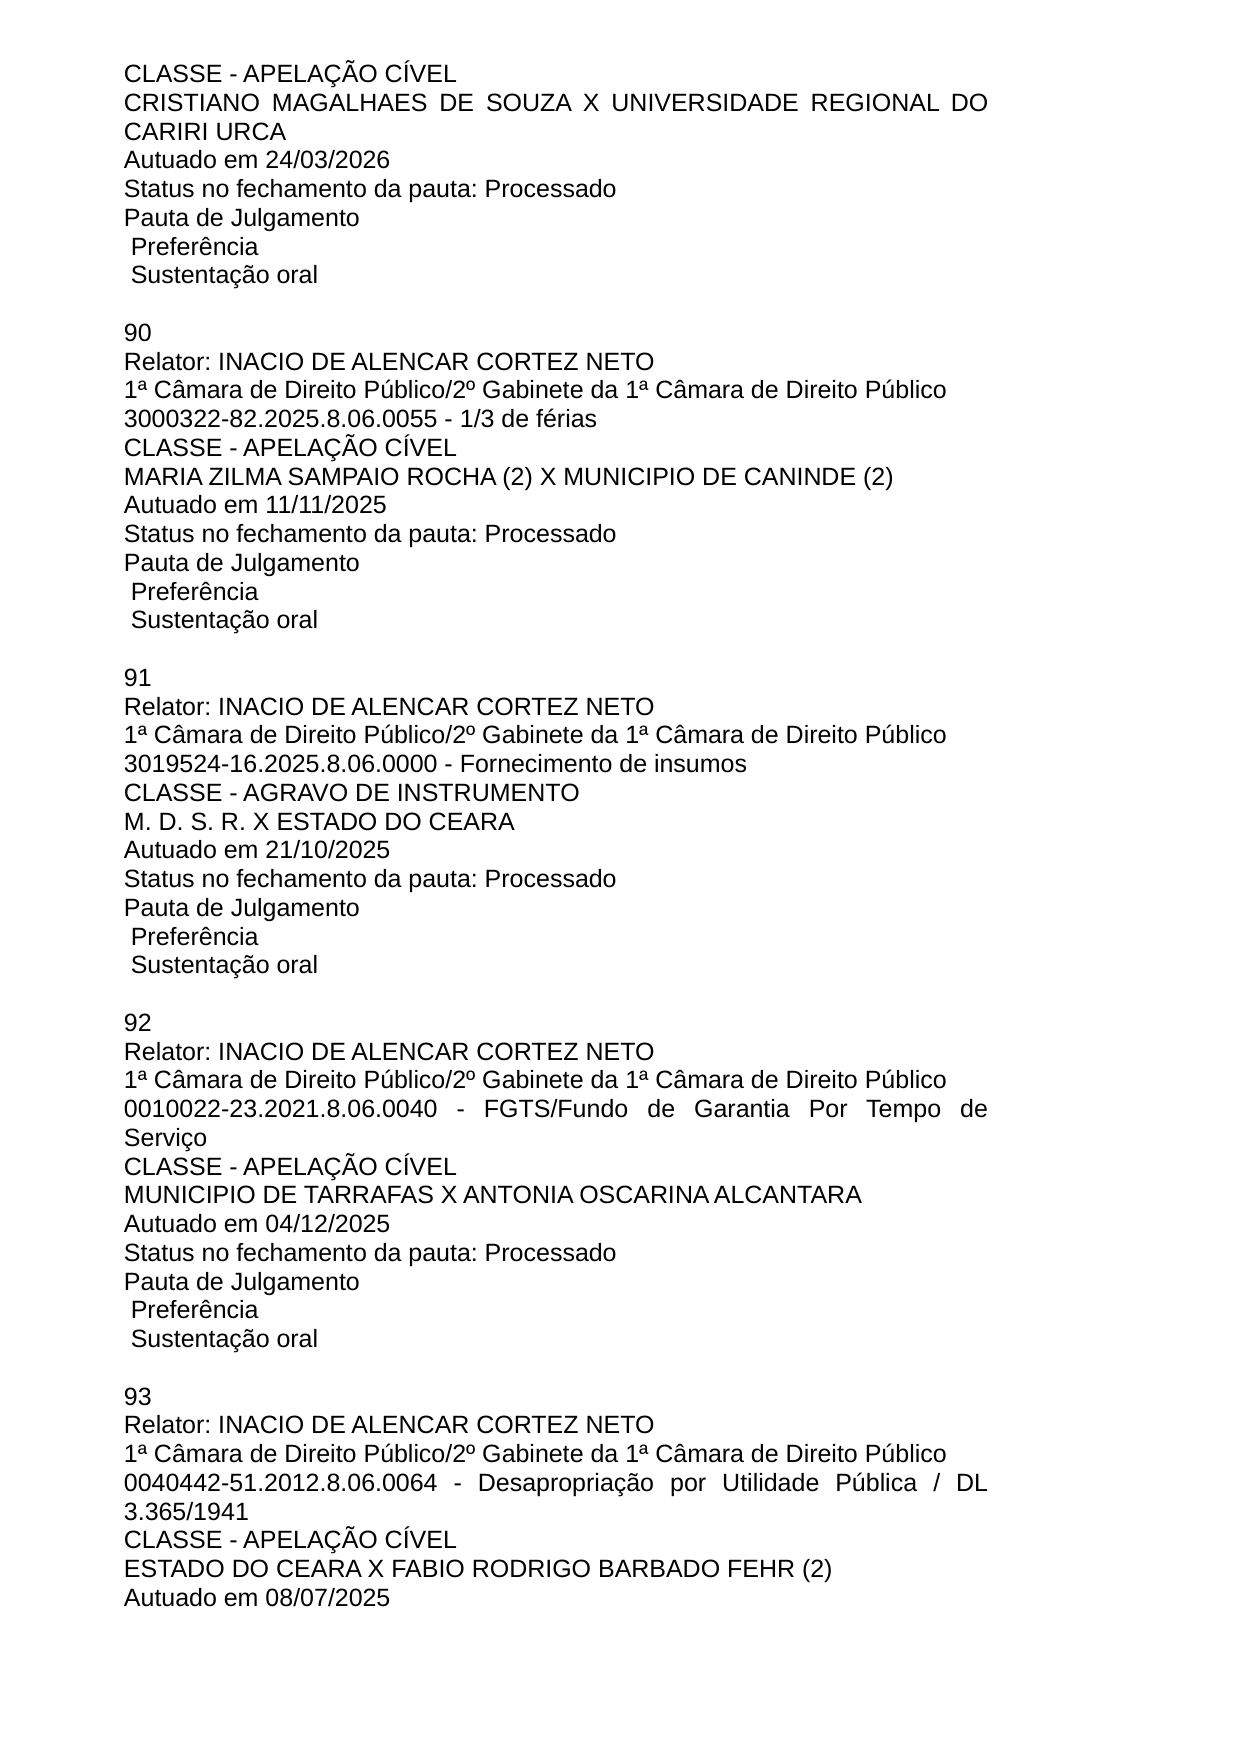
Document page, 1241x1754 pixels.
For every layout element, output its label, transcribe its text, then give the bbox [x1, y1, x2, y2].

text Autuado em 08/07/2025 [124, 1583, 989, 1612]
text M. D. S. R. X ESTADO DO CEARA [124, 807, 989, 835]
text Pauta de Julgamento [124, 1267, 989, 1295]
text CRISTIANO MAGALHAES DE SOUZA X UNIVERSIDADE REGIONAL DO CARIRI URCA [124, 88, 989, 145]
text Preferência [124, 1295, 989, 1324]
text Status no fechamento da pauta: Processado [124, 864, 989, 893]
text 3000322-82.2025.8.06.0055 - 1/3 de férias [124, 404, 989, 433]
text Sustentação oral [124, 605, 989, 634]
text Autuado em 24/03/2026 [124, 145, 989, 174]
text Relator: INACIO DE ALENCAR CORTEZ NETO [124, 1037, 989, 1065]
text Preferência [124, 232, 989, 260]
text 93 [124, 1382, 989, 1410]
text CLASSE - APELAÇÃO CÍVEL [124, 1525, 989, 1554]
text Relator: INACIO DE ALENCAR CORTEZ NETO [124, 692, 989, 720]
text Pauta de Julgamento [124, 203, 989, 232]
text 92 [124, 1008, 989, 1037]
text 3019524-16.2025.8.06.0000 - Fornecimento de insumos [124, 749, 989, 778]
text Sustentação oral [124, 1324, 989, 1353]
text Sustentação oral [124, 950, 989, 979]
text Relator: INACIO DE ALENCAR CORTEZ NETO [124, 1410, 989, 1439]
text 0010022-23.2021.8.06.0040 - FGTS/Fundo de Garantia Por Tempo de Serviço [124, 1094, 989, 1152]
text 90 [124, 318, 989, 347]
text MUNICIPIO DE TARRAFAS X ANTONIA OSCARINA ALCANTARA [124, 1180, 989, 1209]
text Autuado em 21/10/2025 [124, 835, 989, 864]
text Autuado em 11/11/2025 [124, 490, 989, 519]
text CLASSE - APELAÇÃO CÍVEL [124, 433, 989, 462]
text Relator: INACIO DE ALENCAR CORTEZ NETO [124, 347, 989, 375]
text CLASSE - APELAÇÃO CÍVEL [124, 1152, 989, 1180]
text Pauta de Julgamento [124, 548, 989, 577]
text MARIA ZILMA SAMPAIO ROCHA (2) X MUNICIPIO DE CANINDE (2) [124, 462, 989, 490]
text 91 [124, 663, 989, 692]
text 1ª Câmara de Direito Público/2º Gabinete da 1ª Câmara de Direito Público [124, 720, 989, 749]
text Status no fechamento da pauta: Processado [124, 1238, 989, 1267]
text Sustentação oral [124, 260, 989, 289]
text Pauta de Julgamento [124, 893, 989, 922]
text Autuado em 04/12/2025 [124, 1209, 989, 1238]
text Preferência [124, 922, 989, 950]
text Status no fechamento da pauta: Processado [124, 174, 989, 203]
text 1ª Câmara de Direito Público/2º Gabinete da 1ª Câmara de Direito Público [124, 375, 989, 404]
text CLASSE - AGRAVO DE INSTRUMENTO [124, 778, 989, 807]
text 0040442-51.2012.8.06.0064 - Desapropriação por Utilidade Pública / DL 3.365/1941 [124, 1468, 989, 1525]
text 1ª Câmara de Direito Público/2º Gabinete da 1ª Câmara de Direito Público [124, 1065, 989, 1094]
text ESTADO DO CEARA X FABIO RODRIGO BARBADO FEHR (2) [124, 1554, 989, 1583]
text 1ª Câmara de Direito Público/2º Gabinete da 1ª Câmara de Direito Público [124, 1439, 989, 1468]
text Status no fechamento da pauta: Processado [124, 519, 989, 548]
text CLASSE - APELAÇÃO CÍVEL [124, 59, 989, 88]
text Preferência [124, 577, 989, 605]
